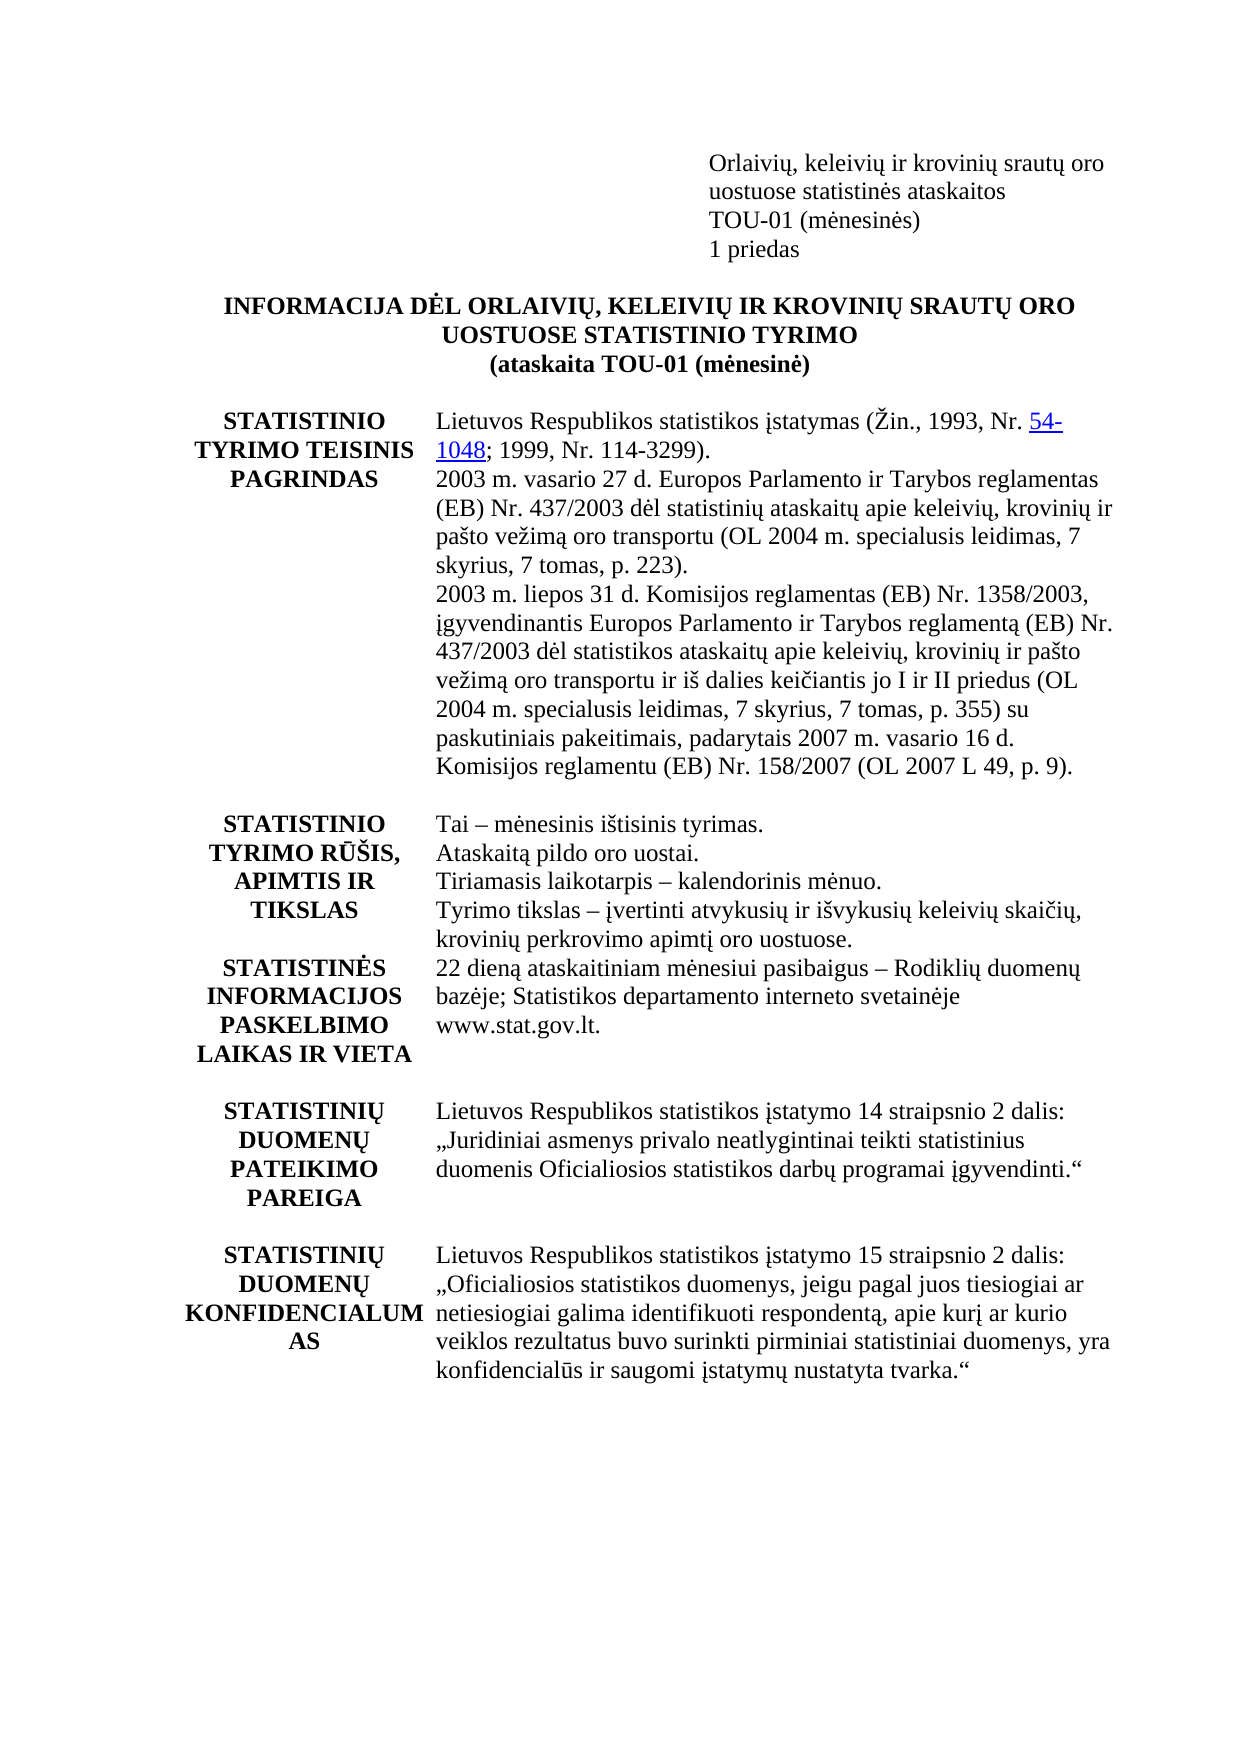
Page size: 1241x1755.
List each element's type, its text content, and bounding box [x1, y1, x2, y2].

text Orlaivių, keleivių ir krovinių srautų oro [177, 148, 1122, 176]
table_cell STATISTINIO TYRIMO RŪŠIS, APIMTIS IR TIKSLAS [177, 809, 431, 953]
text INFORMACIJA DĖL ORLAIVIŲ, KELEIVIŲ IR KROVINIŲ SRAUTŲ ORO UOSTUOSE STATISTINIO TYRIMO [177, 291, 1122, 349]
table_cell Tai – mėnesinis ištisinis tyrimas. Ataskaitą pildo oro uostai. Tiriamasis laikotarpis – kalendorinis mėnuo. Tyrimo tikslas – įvertinti atvykusių ir išvykusių keleivių skaičių, krovinių perkrovimo apimtį oro uostuose. [431, 809, 1122, 953]
table_cell STATISTINĖS INFORMACIJOS PASKELBIMO LAIKAS IR VIETA [177, 953, 431, 1096]
table_cell Lietuvos Respublikos statistikos įstatymo 14 straipsnio 2 dalis: „Juridiniai asmenys privalo neatlygintinai teikti statistinius duomenis Oficialiosios statistikos darbų programai įgyvendinti.“ [431, 1096, 1122, 1240]
text 1 priedas [177, 234, 1122, 263]
table_cell 22 dieną ataskaitiniam mėnesiui pasibaigus – Rodiklių duomenų bazėje; Statistikos departamento interneto svetainėje www.stat.gov.lt. [431, 953, 1122, 1096]
text TOU-01 (mėnesinės) [177, 205, 1122, 234]
table_cell STATISTINIŲ DUOMENŲ PATEIKIMO PAREIGA [177, 1096, 431, 1240]
table_cell STATISTINIŲ DUOMENŲ KONFIDENCIALUMAS [177, 1240, 431, 1413]
text uostuose statistinės ataskaitos [177, 176, 1122, 205]
table_cell Lietuvos Respublikos statistikos įstatymo 15 straipsnio 2 dalis: „Oficialiosios statistikos duomenys, jeigu pagal juos tiesiogiai ar netiesiogiai galima identifikuoti respondentą, apie kurį ar kurio veiklos rezultatus buvo surinkti pirminiai statistiniai duomenys, yra konfidencialūs ir saugomi įstatymų nustatyta tvarka.“ [431, 1240, 1122, 1413]
table_header STATISTINIO TYRIMO TEISINIS PAGRINDAS [177, 406, 431, 809]
table_header Lietuvos Respublikos statistikos įstatymas (Žin., 1993, Nr. 54-1048; 1999, Nr. 114-3299). 2003 m. vasario 27 d. Europos Parlamento ir Tarybos reglamentas (EB) Nr. 437/2003 dėl statistinių ataskaitų apie keleivių, krovinių ir pašto vežimą oro transportu (OL 2004 m. specialusis leidimas, 7 skyrius, 7 tomas, p. 223). 2003 m. liepos 31 d. Komisijos reglamentas (EB) Nr. 1358/2003, įgyvendinantis Europos Parlamento ir Tarybos reglamentą (EB) Nr. 437/2003 dėl statistikos ataskaitų apie keleivių, krovinių ir pašto vežimą oro transportu ir iš dalies keičiantis jo I ir II priedus (OL 2004 m. specialusis leidimas, 7 skyrius, 7 tomas, p. 355) su paskutiniais pakeitimais, padarytais 2007 m. vasario 16 d. Komisijos reglamentu (EB) Nr. 158/2007 (OL 2007 L 49, p. 9). [431, 406, 1122, 809]
text (ataskaita TOU-01 (mėnesinė) [177, 349, 1122, 378]
